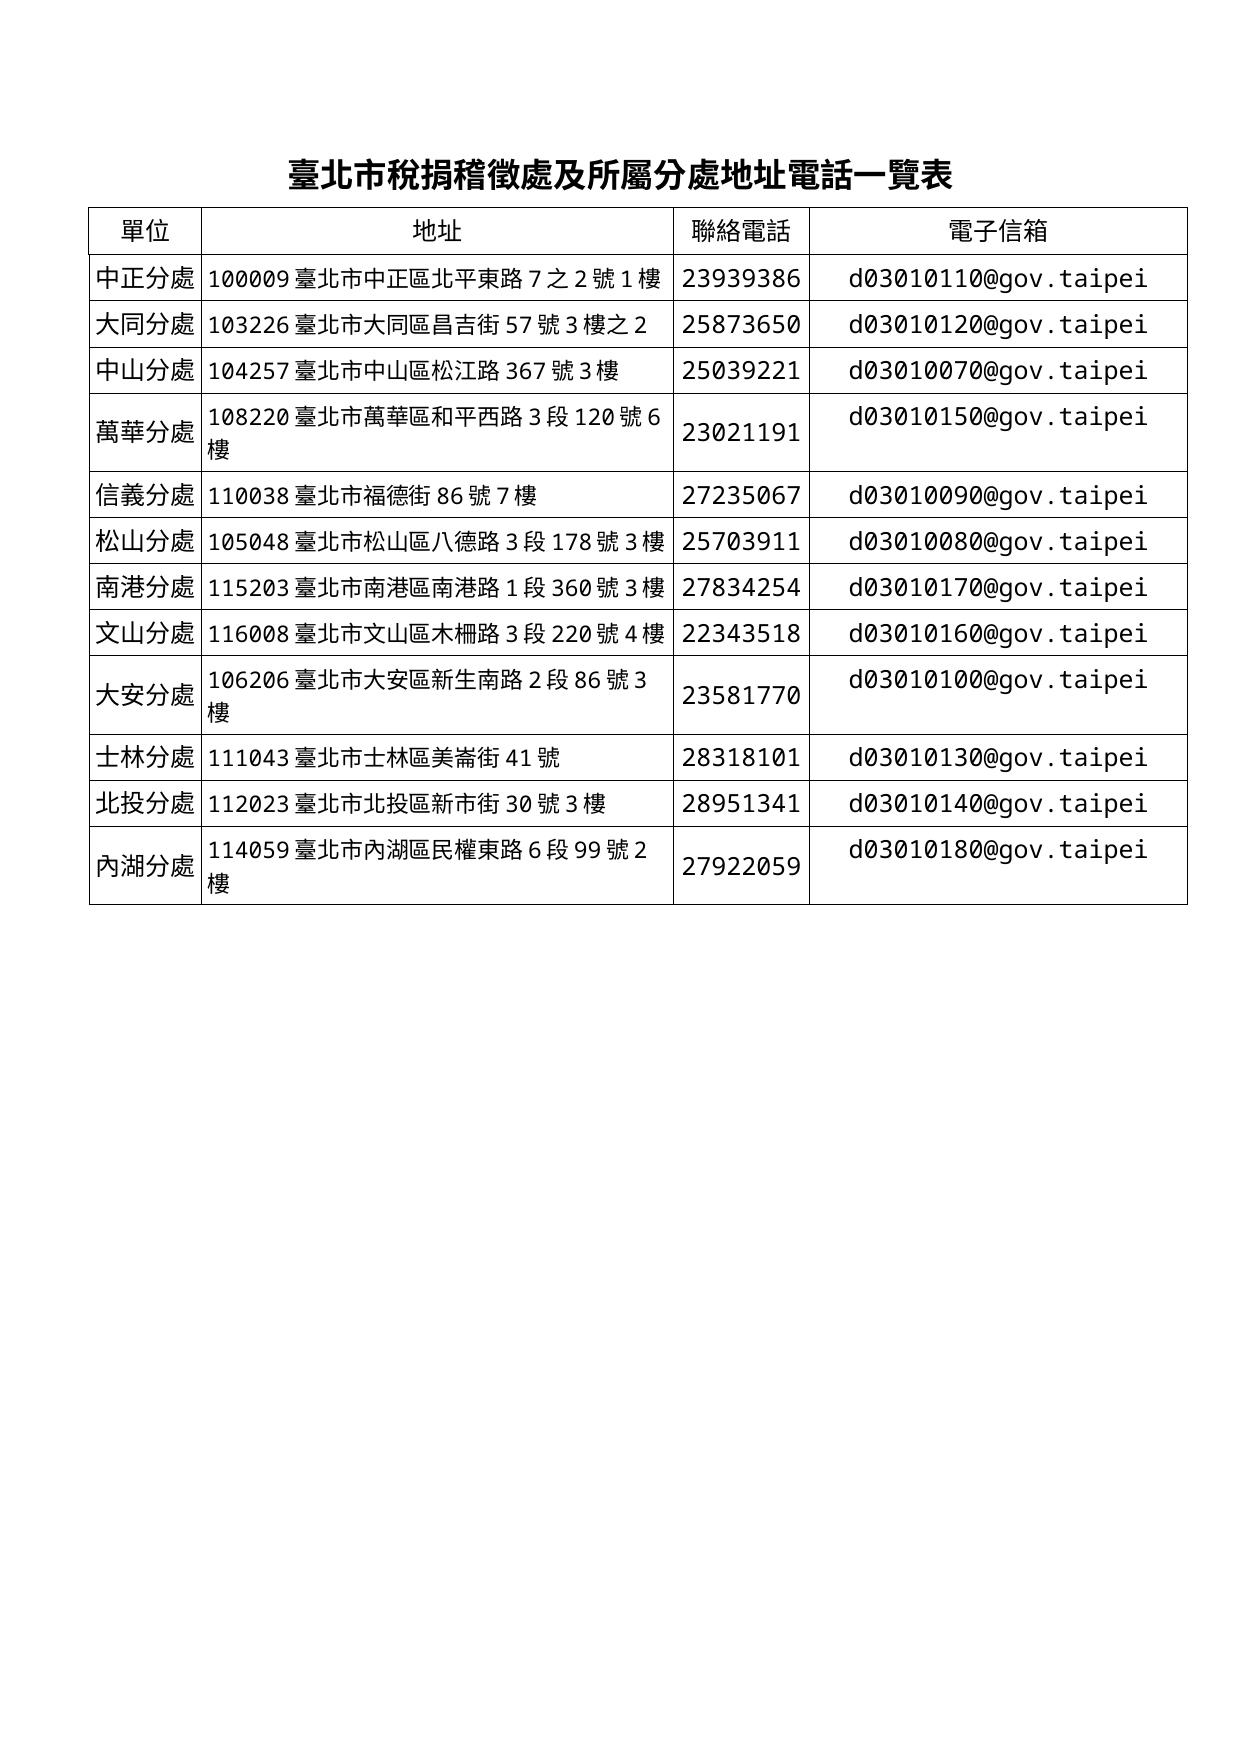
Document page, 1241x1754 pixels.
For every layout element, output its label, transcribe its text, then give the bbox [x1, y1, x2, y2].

table_cell 112023臺北市北投區新市街30號3樓 [202, 781, 673, 826]
table_cell 士林分處 [90, 735, 201, 780]
table_cell d03010120@gov.taipei [810, 301, 1187, 346]
table_cell 28951341 [674, 781, 809, 826]
table_cell 25873650 [674, 301, 809, 346]
table_cell 103226臺北市大同區昌吉街57號3樓之2 [202, 301, 673, 346]
table_cell 27235067 [674, 472, 809, 517]
table_cell d03010160@gov.taipei [810, 610, 1187, 655]
table_cell 中山分處 [90, 348, 201, 392]
table_cell d03010080@gov.taipei [810, 518, 1187, 563]
table_cell 116008臺北市文山區木柵路3段220號4樓 [202, 610, 673, 655]
table_cell 27834254 [674, 564, 809, 609]
table_cell 大同分處 [90, 301, 201, 346]
table_cell 23581770 [674, 656, 809, 734]
table_cell 100009臺北市中正區北平東路7之2號1樓 [202, 255, 673, 300]
table_cell d03010110@gov.taipei [810, 255, 1187, 300]
table_cell 文山分處 [90, 610, 201, 655]
table_cell d03010070@gov.taipei [810, 348, 1187, 392]
table_header 電子信箱 [810, 208, 1187, 254]
table_cell 25703911 [674, 518, 809, 563]
table_cell d03010180@gov.taipei [810, 827, 1187, 904]
table_cell 中正分處 [90, 255, 201, 300]
table_cell d03010130@gov.taipei [810, 735, 1187, 780]
table_cell d03010100@gov.taipei [810, 656, 1187, 734]
table_cell 111043臺北市士林區美崙街41號 [202, 735, 673, 780]
table_cell 南港分處 [90, 564, 201, 609]
table_cell 28318101 [674, 735, 809, 780]
table_cell 114059臺北市內湖區民權東路6段99號2樓 [202, 827, 673, 904]
table_header 地址 [202, 208, 673, 254]
table_cell d03010150@gov.taipei [810, 394, 1187, 471]
table_cell 105048臺北市松山區八德路3段178號3樓 [202, 518, 673, 563]
table_cell 23021191 [674, 394, 809, 471]
table_cell d03010090@gov.taipei [810, 472, 1187, 517]
table_cell 22343518 [674, 610, 809, 655]
table_header 單位 [89, 208, 201, 254]
table_cell 大安分處 [90, 656, 201, 734]
table_cell 108220臺北市萬華區和平西路3段120號6樓 [202, 394, 673, 471]
table_cell 萬華分處 [90, 394, 201, 471]
table_cell d03010140@gov.taipei [810, 781, 1187, 826]
table_cell 115203臺北市南港區南港路1段360號3樓 [202, 564, 673, 609]
table_cell 25039221 [674, 348, 809, 392]
table_cell 松山分處 [90, 518, 201, 563]
table_cell 信義分處 [90, 472, 201, 517]
table_cell 110038臺北市福德街86號7樓 [202, 472, 673, 517]
table_cell 內湖分處 [90, 827, 201, 904]
table_cell d03010170@gov.taipei [810, 564, 1187, 609]
table_cell 104257臺北市中山區松江路367號3樓 [202, 348, 673, 392]
text 臺北市稅捐稽徵處及所屬分處地址電話一覽表 [75, 157, 1165, 195]
table_cell 27922059 [674, 827, 809, 904]
table_header 聯絡電話 [674, 208, 809, 254]
table_cell 23939386 [674, 255, 809, 300]
table_cell 北投分處 [90, 781, 201, 826]
table_cell 106206臺北市大安區新生南路2段86號3樓 [202, 656, 673, 734]
